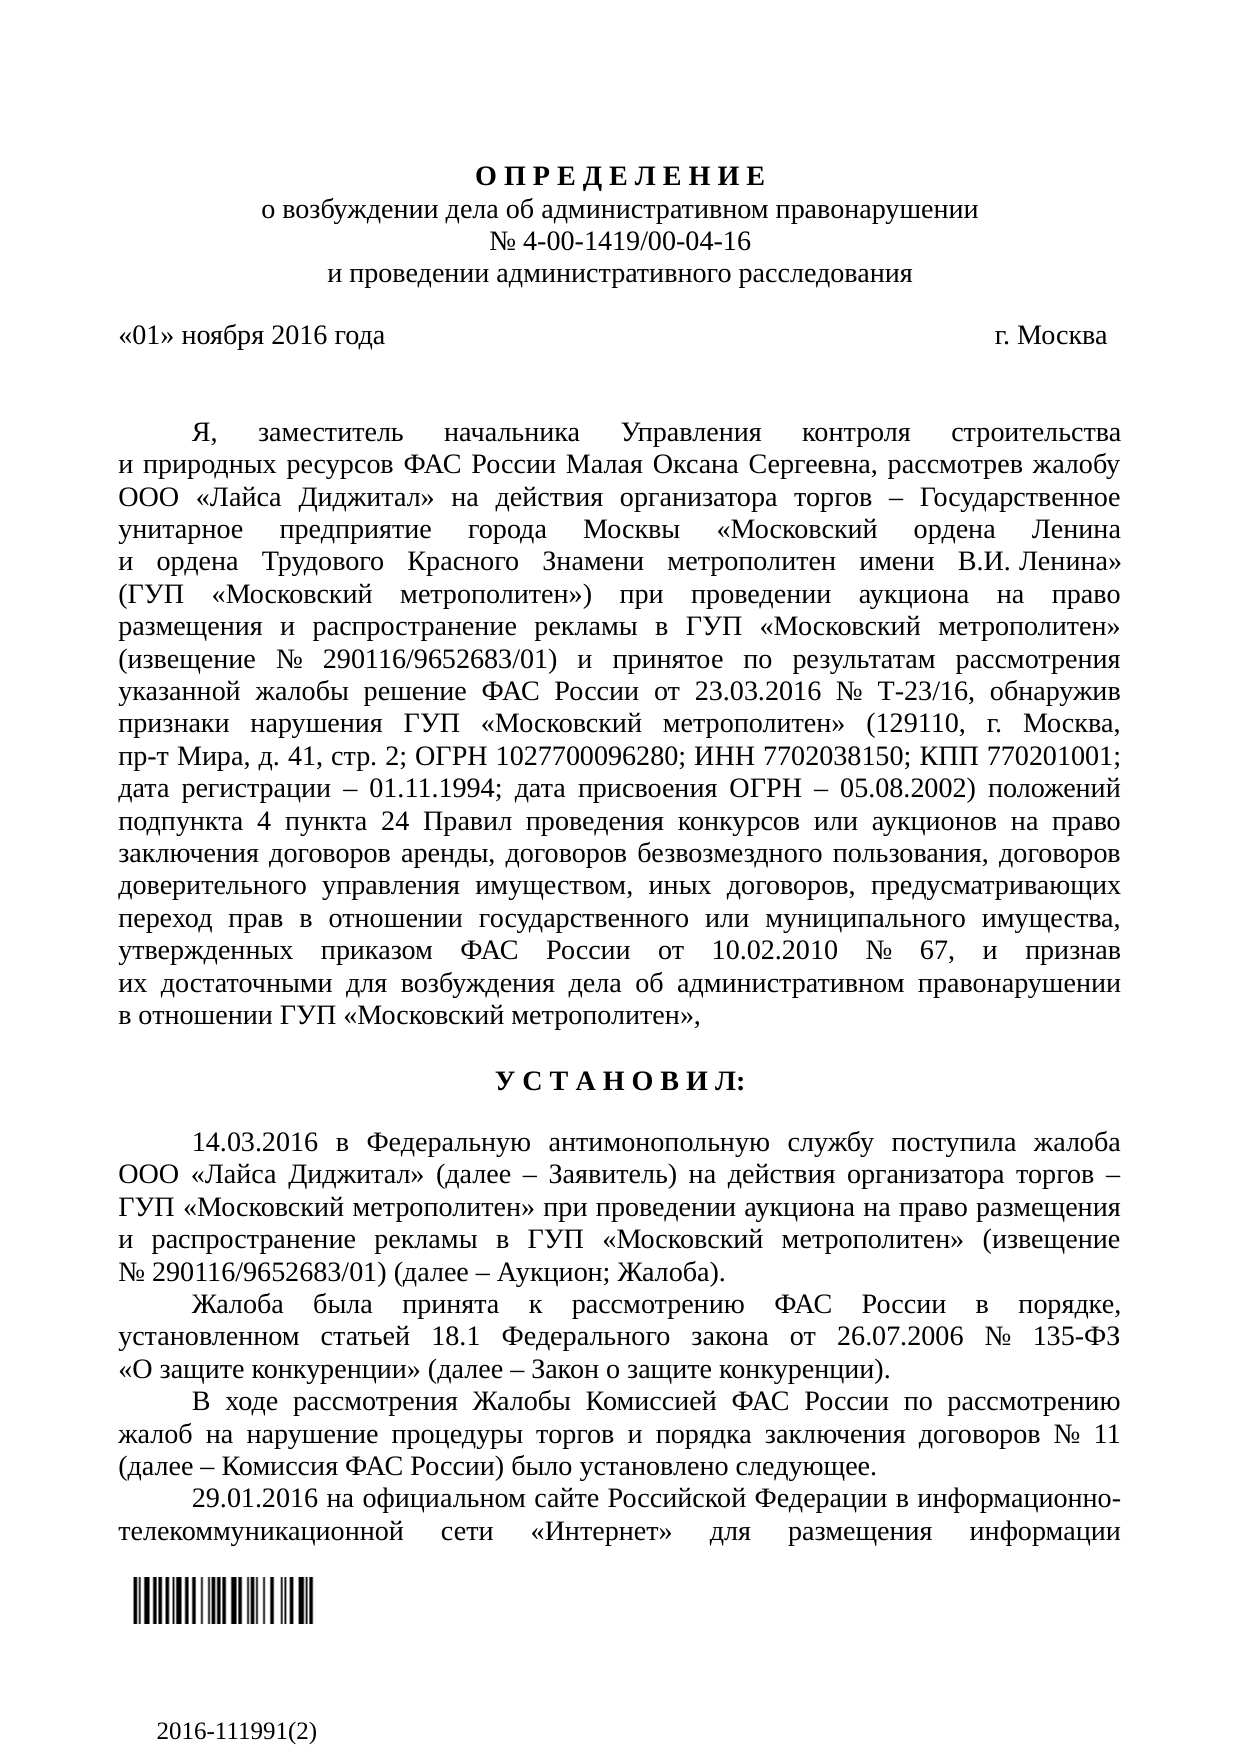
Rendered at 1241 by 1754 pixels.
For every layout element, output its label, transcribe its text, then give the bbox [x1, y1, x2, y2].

text У С Т А Н О В И Л: [118, 1064, 1122, 1096]
picture [118, 1577, 331, 1624]
text «01» ноября 2016 года г. Москва [118, 318, 1122, 350]
text В ходе рассмотрения Жалобы Комиссией ФАС России по рассмотрению жалоб на нарушение процедуры торгов и порядка заключения договоров № 11 (далее – Комиссия ФАС России) было установлено следующее. [118, 1384, 1122, 1481]
text 29.01.2016 на официальном сайте Российской Федерации в информационно-телекоммуникационной сети «Интернет» для размещения информации [118, 1481, 1122, 1546]
text 14.03.2016 в Федеральную антимонопольную службу поступила жалоба ООО «Лайса Диджитал» (далее – Заявитель) на действия организатора торгов – ГУП «Московский метрополитен» при проведении аукциона на право размещения и распространение рекламы в ГУП «Московский метрополитен» (извещение № 290116/9652683/01) (далее – Аукцион; Жалоба). [118, 1125, 1122, 1287]
text О П Р Е Д Е Л Е Н И Е о возбуждении дела об административном правонарушении № 4-00-1419/00-04-16 и проведении административного расследования [118, 159, 1122, 289]
text Жалоба была принята к рассмотрению ФАС России в порядке, установленном статьей 18.1 Федерального закона от 26.07.2006 № 135-ФЗ «О защите конкуренции» (далее – Закон о защите конкуренции). [118, 1287, 1122, 1384]
text Я, заместитель начальника Управления контроля строительства и природных ресурсов ФАС России Малая Оксана Сергеевна, рассмотрев жалобу ООО «Лайса Диджитал» на действия организатора торгов – Государственное унитарное предприятие города Москвы «Московский ордена Ленина и ордена Трудового Красного Знамени метрополитен имени В.И. Ленина» (ГУП «Московский метрополитен») при проведении аукциона на право размещения и распространение рекламы в ГУП «Московский метрополитен» (извещение № 290116/9652683/01) и принятое по результатам рассмотрения указанной жалобы решение ФАС России от 23.03.2016 № Т-23/16, обнаружив признаки нарушения ГУП «Московский метрополитен» (129110, г. Москва, пр-т Мира, д. 41, стр. 2; ОГРН 1027700096280; ИНН 7702038150; КПП 770201001; дата регистрации – 01.11.1994; дата присвоения ОГРН – 05.08.2002) положений подпункта 4 пункта 24 Правил проведения конкурсов или аукционов на право заключения договоров аренды, договоров безвозмездного пользования, договоров доверительного управления имуществом, иных договоров, предусматривающих переход прав в отношении государственного или муниципального имущества, утвержденных приказом ФАС России от 10.02.2010 № 67, и признав их достаточными для возбуждения дела об административном правонарушении в отношении ГУП «Московский метрополитен», [118, 415, 1122, 1030]
